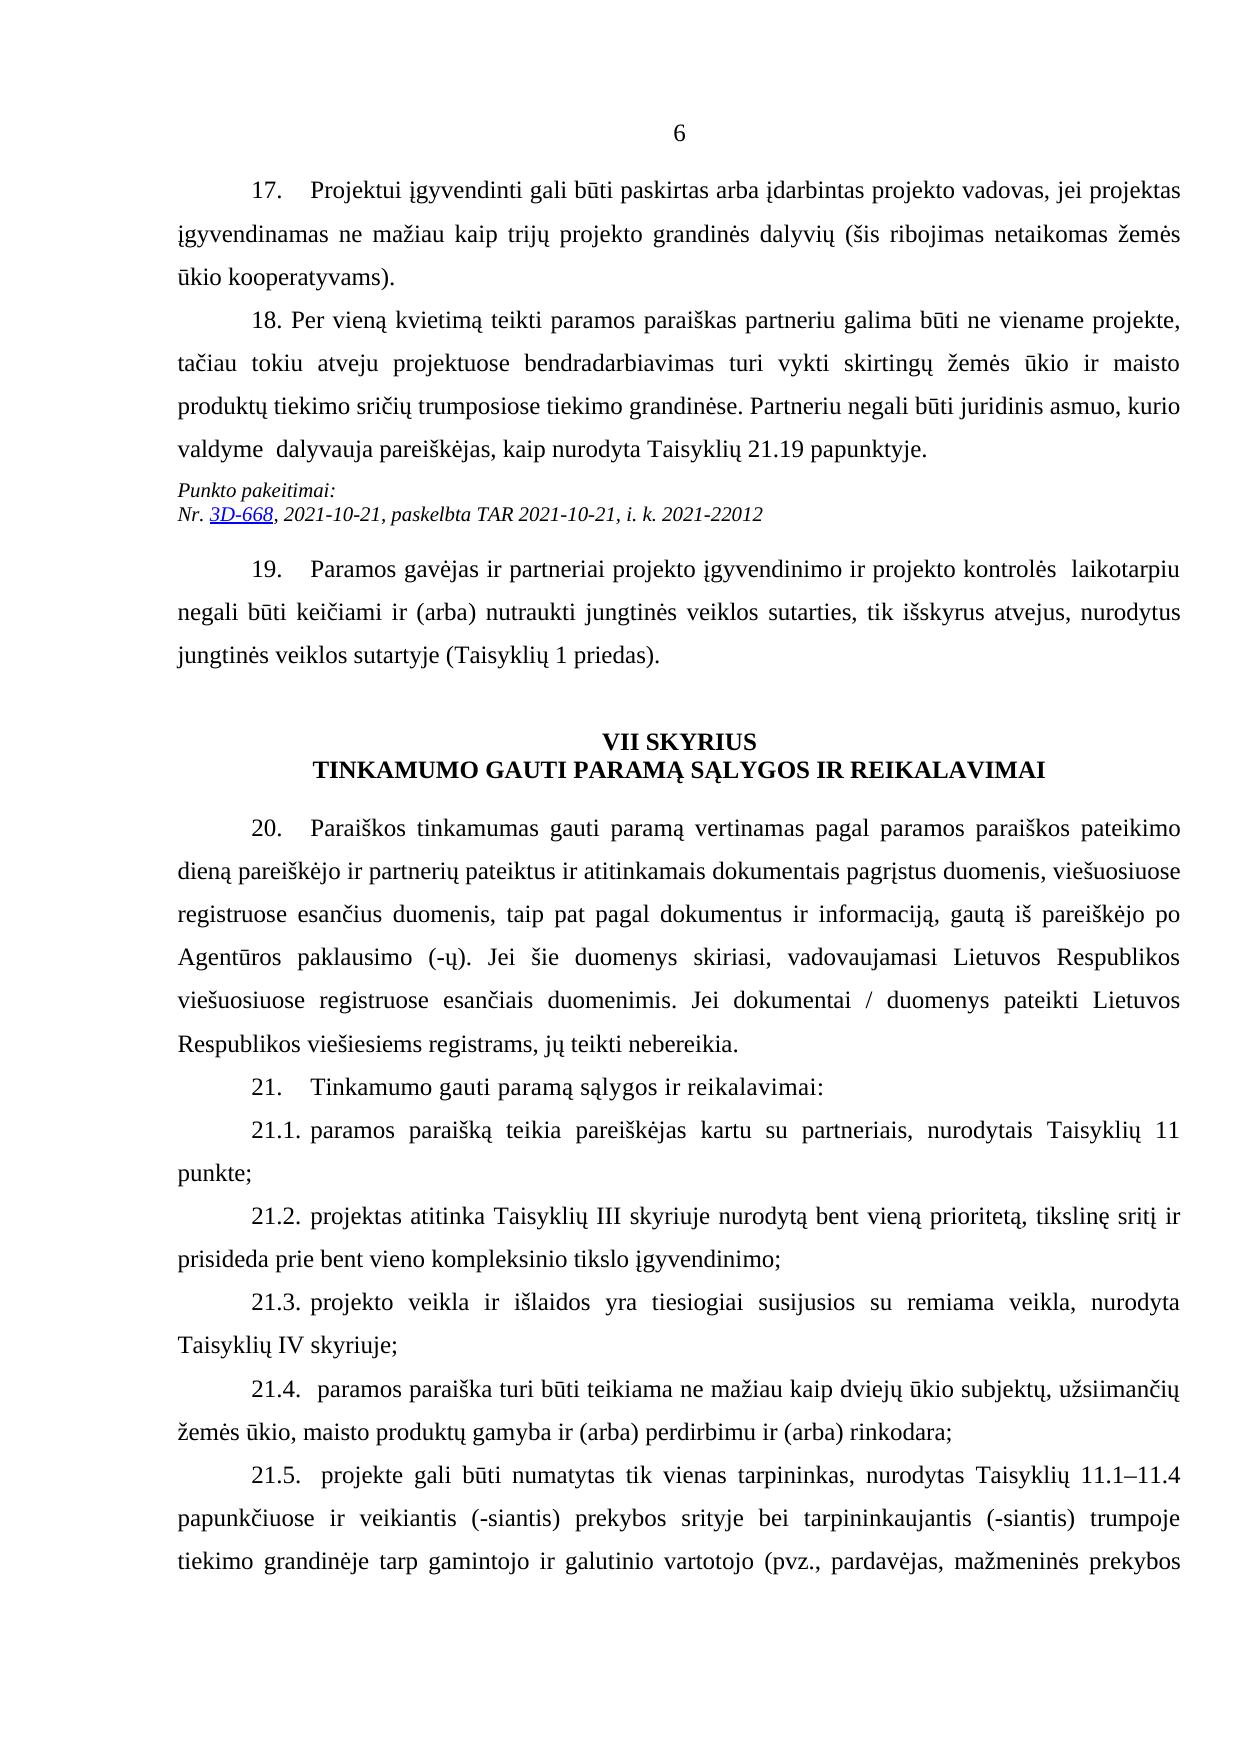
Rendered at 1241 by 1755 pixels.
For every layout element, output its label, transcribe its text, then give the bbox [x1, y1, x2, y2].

text VII SKYRIUS [177, 727, 1181, 756]
text 21.4. paramos paraiška turi būti teikiama ne mažiau kaip dviejų ūkio subjektų, užsiimančių žemės ūkio, maisto produktų gamyba ir (arba) perdirbimu ir (arba) rinkodara; [177, 1374, 1181, 1446]
text 17. Projektui įgyvendinti gali būti paskirtas arba įdarbintas projekto vadovas, jei projektas įgyvendinamas ne mažiau kaip trijų projekto grandinės dalyvių (šis ribojimas netaikomas žemės ūkio kooperatyvams). [177, 176, 1181, 291]
text 21.1. paramos paraišką teikia pareiškėjas kartu su partneriais, nurodytais Taisyklių 11 punkte; [177, 1115, 1181, 1187]
text 21.5. projekte gali būti numatytas tik vienas tarpininkas, nurodytas Taisyklių 11.1–11.4 papunkčiuose ir veikiantis (-siantis) prekybos srityje bei tarpininkaujantis (-siantis) trumpoje tiekimo grandinėje tarp gamintojo ir galutinio vartotojo (pvz., pardavėjas, mažmeninės prekybos [177, 1460, 1181, 1575]
text 21.2. projektas atitinka Taisyklių III skyriuje nurodytą bent vieną prioritetą, tikslinę sritį ir prisideda prie bent vieno kompleksinio tikslo įgyvendinimo; [177, 1201, 1181, 1273]
text Punkto pakeitimai: [177, 477, 1181, 502]
text 20. Paraiškos tinkamumas gauti paramą vertinamas pagal paramos paraiškos pateikimo dieną pareiškėjo ir partnerių pateiktus ir atitinkamais dokumentais pagrįstus duomenis, viešuosiuose registruose esančius duomenis, taip pat pagal dokumentus ir informaciją, gautą iš pareiškėjo po Agentūros paklausimo (-ų). Jei šie duomenys skiriasi, vadovaujamasi Lietuvos Respublikos viešuosiuose registruose esančiais duomenimis. Jei dokumentai / duomenys pateikti Lietuvos Respublikos viešiesiems registrams, jų teikti nebereikia. [177, 813, 1181, 1057]
text 18. Per vieną kvietimą teikti paramos paraiškas partneriu galima būti ne viename projekte, tačiau tokiu atveju projektuose bendradarbiavimas turi vykti skirtingų žemės ūkio ir maisto produktų tiekimo sričių trumposiose tiekimo grandinėse. Partneriu negali būti juridinis asmuo, kurio valdyme dalyvauja pareiškėjas, kaip nurodyta Taisyklių 21.19 papunktyje. [177, 305, 1181, 463]
text TINKAMUMO GAUTI PARAMĄ SĄLYGOS IR REIKALAVIMAI [177, 756, 1181, 784]
text 19. Paramos gavėjas ir partneriai projekto įgyvendinimo ir projekto kontrolės laikotarpiu negali būti keičiami ir (arba) nutraukti jungtinės veiklos sutarties, tik išskyrus atvejus, nurodytus jungtinės veiklos sutartyje (Taisyklių 1 priedas). [177, 554, 1181, 669]
text 21. Tinkamumo gauti paramą sąlygos ir reikalavimai: [177, 1072, 1181, 1101]
text 21.3. projekto veikla ir išlaidos yra tiesiogiai susijusios su remiama veikla, nurodyta Taisyklių IV skyriuje; [177, 1287, 1181, 1359]
text Nr. 3D-668, 2021-10-21, paskelbta TAR 2021-10-21, i. k. 2021-22012 [177, 502, 1181, 526]
